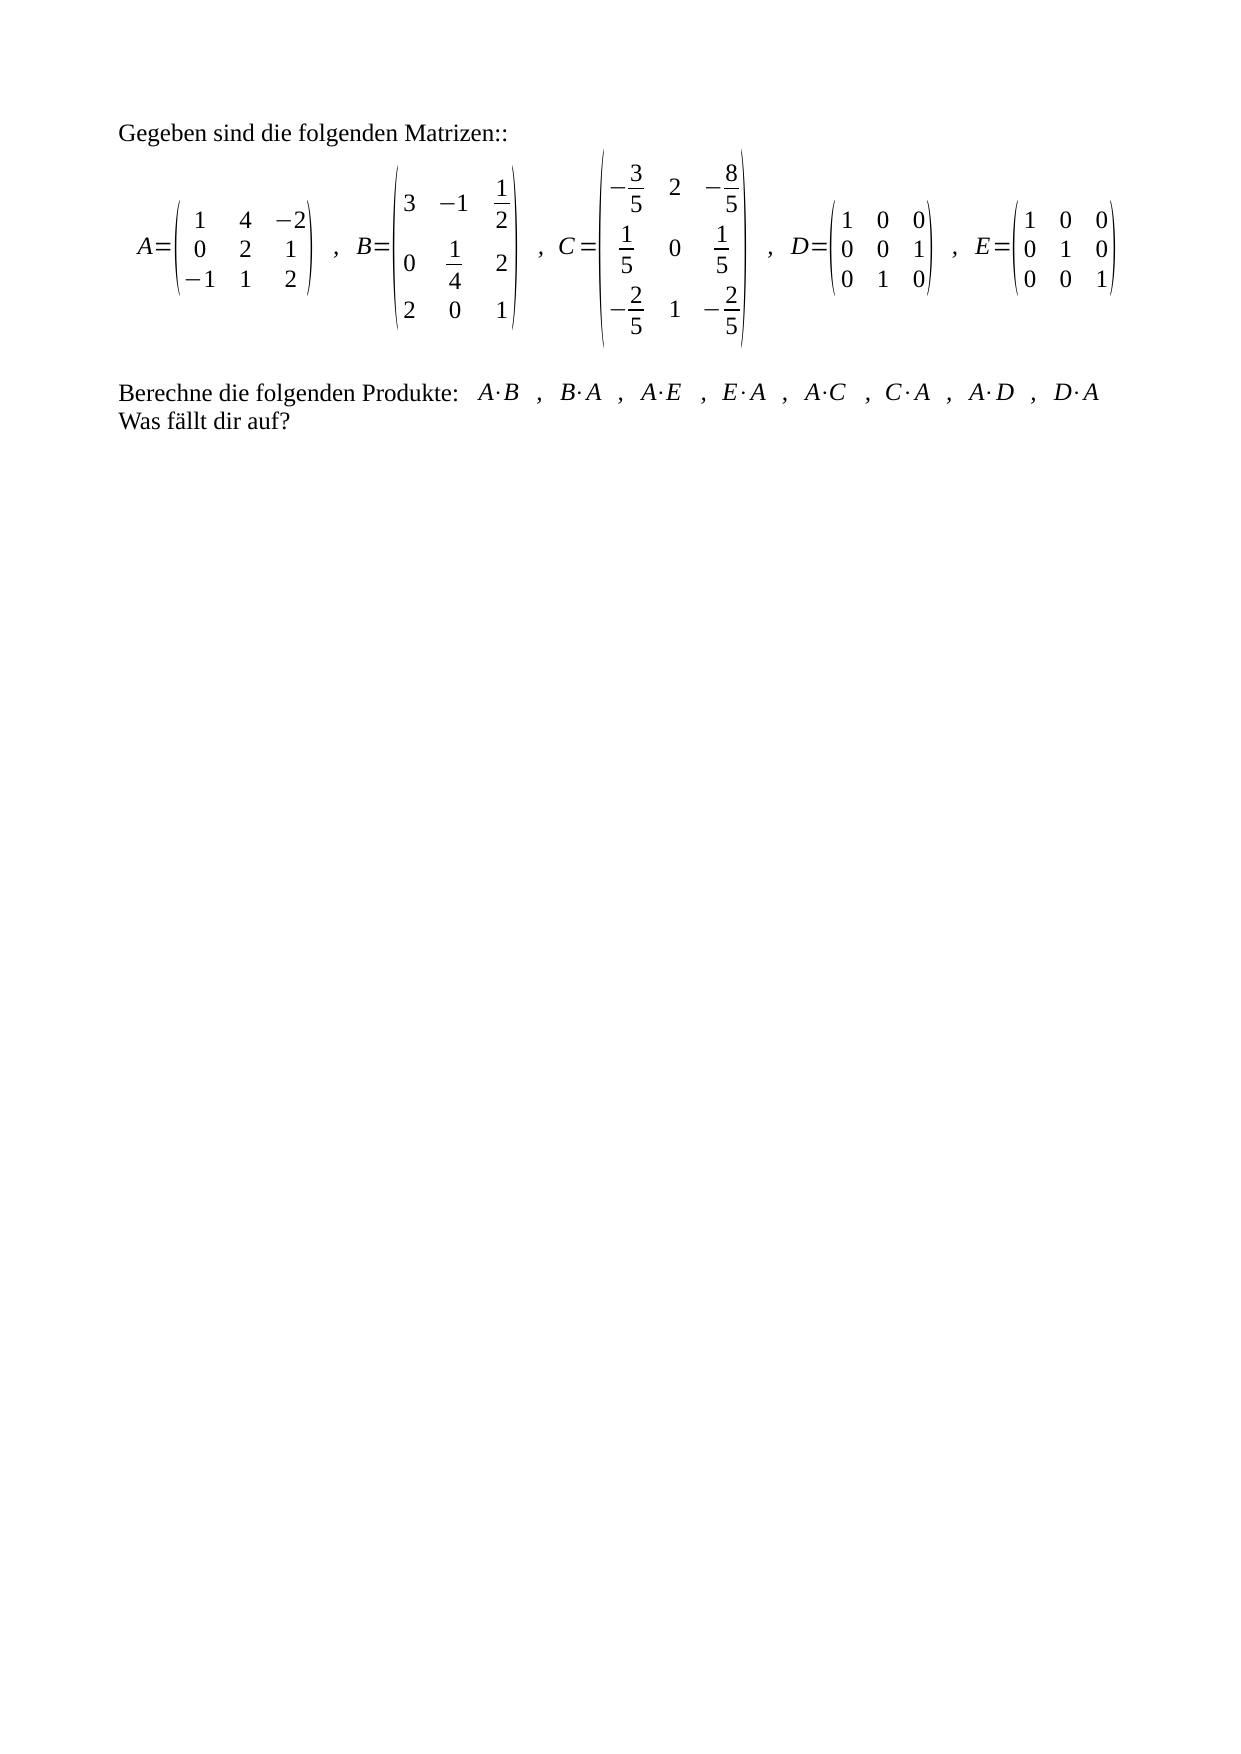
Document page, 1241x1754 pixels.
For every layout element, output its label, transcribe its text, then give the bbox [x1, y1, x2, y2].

text Was fällt dir auf? [118, 406, 1122, 435]
text Gegeben sind die folgenden Matrizen:: [118, 118, 1122, 147]
text Berechne die folgenden Produkte: [118, 378, 1122, 406]
